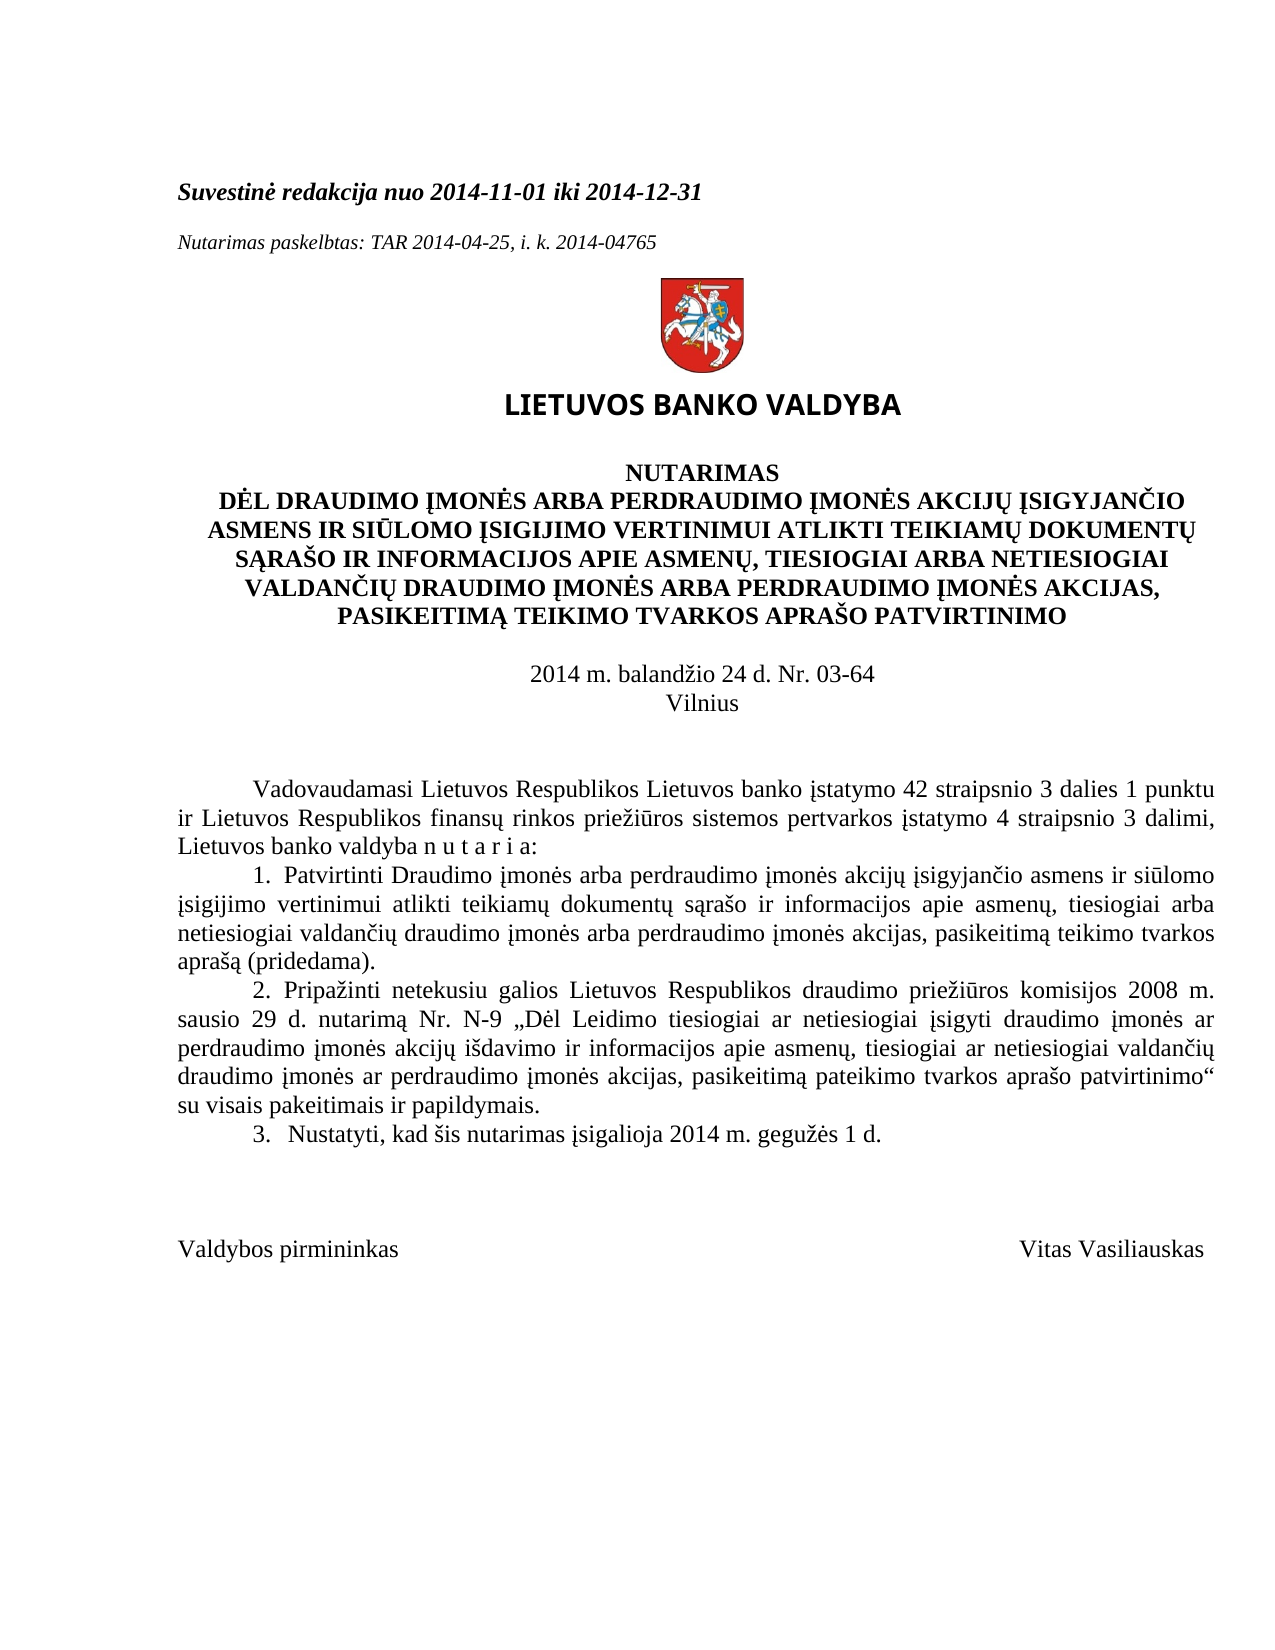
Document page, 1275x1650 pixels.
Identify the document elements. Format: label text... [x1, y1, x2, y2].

text Nutarimas paskelbtas: TAR 2014-04-25, i. k. 2014-04765 [177, 230, 1216, 254]
text LIETUVOS BANKO VALDYBA [188, 384, 1216, 424]
text 2014 m. balandžio 24 d. Nr. 03-64 [188, 659, 1216, 688]
text Suvestinė redakcija nuo 2014-11-01 iki 2014-12-31 [177, 177, 1216, 206]
text NUTARIMAS [188, 458, 1216, 486]
text 2. Pripažinti netekusiu galios Lietuvos Respublikos draudimo priežiūros komisijos 2008 m. sausio 29 d. nutarimą Nr. N-9 „Dėl Leidimo tiesiogiai ar netiesiogiai įsigyti draudimo įmonės ar perdraudimo įmonės akcijų išdavimo ir informacijos apie asmenų, tiesiogiai ar netiesiogiai valdančių draudimo įmonės ar perdraudimo įmonės akcijas, pasikeitimą pateikimo tvarkos aprašo patvirtinimo“ su visais pakeitimais ir papildymais. [177, 975, 1216, 1119]
text Vilnius [188, 688, 1216, 716]
text 3. Nustatyti, kad šis nutarimas įsigalioja 2014 m. gegužės 1 d. [234, 1119, 1216, 1148]
text DĖL DRAUDIMO ĮMONĖS ARBA PERDRAUDIMO ĮMONĖS AKCIJŲ ĮSIGYJANČIO ASMENS IR SIŪLOMO ĮSIGIJIMO VERTINIMUI ATLIKTI TEIKIAMŲ DOKUMENTŲ SĄRAŠO IR INFORMACIJOS APIE ASMENŲ, TIESIOGIAI ARBA NETIESIOGIAI VALDANČIŲ DRAUDIMO ĮMONĖS ARBA PERDRAUDIMO ĮMONĖS AKCIJAS, PASIKEITIMĄ TEIKIMO TVARKOS APRAŠO PATVIRTINIMO [188, 486, 1216, 630]
text 1. Patvirtinti Draudimo įmonės arba perdraudimo įmonės akcijų įsigyjančio asmens ir siūlomo įsigijimo vertinimui atlikti teikiamų dokumentų sąrašo ir informacijos apie asmenų, tiesiogiai arba netiesiogiai valdančių draudimo įmonės arba perdraudimo įmonės akcijas, pasikeitimą teikimo tvarkos aprašą (pridedama). [177, 860, 1216, 975]
text Valdybos pirmininkas Vitas Vasiliauskas [177, 1234, 1216, 1263]
text Vadovaudamasi Lietuvos Respublikos Lietuvos banko įstatymo 42 straipsnio 3 dalies 1 punktu ir Lietuvos Respublikos finansų rinkos priežiūros sistemos pertvarkos įstatymo 4 straipsnio 3 dalimi, Lietuvos banko valdyba n u t a r i a: [177, 774, 1216, 860]
